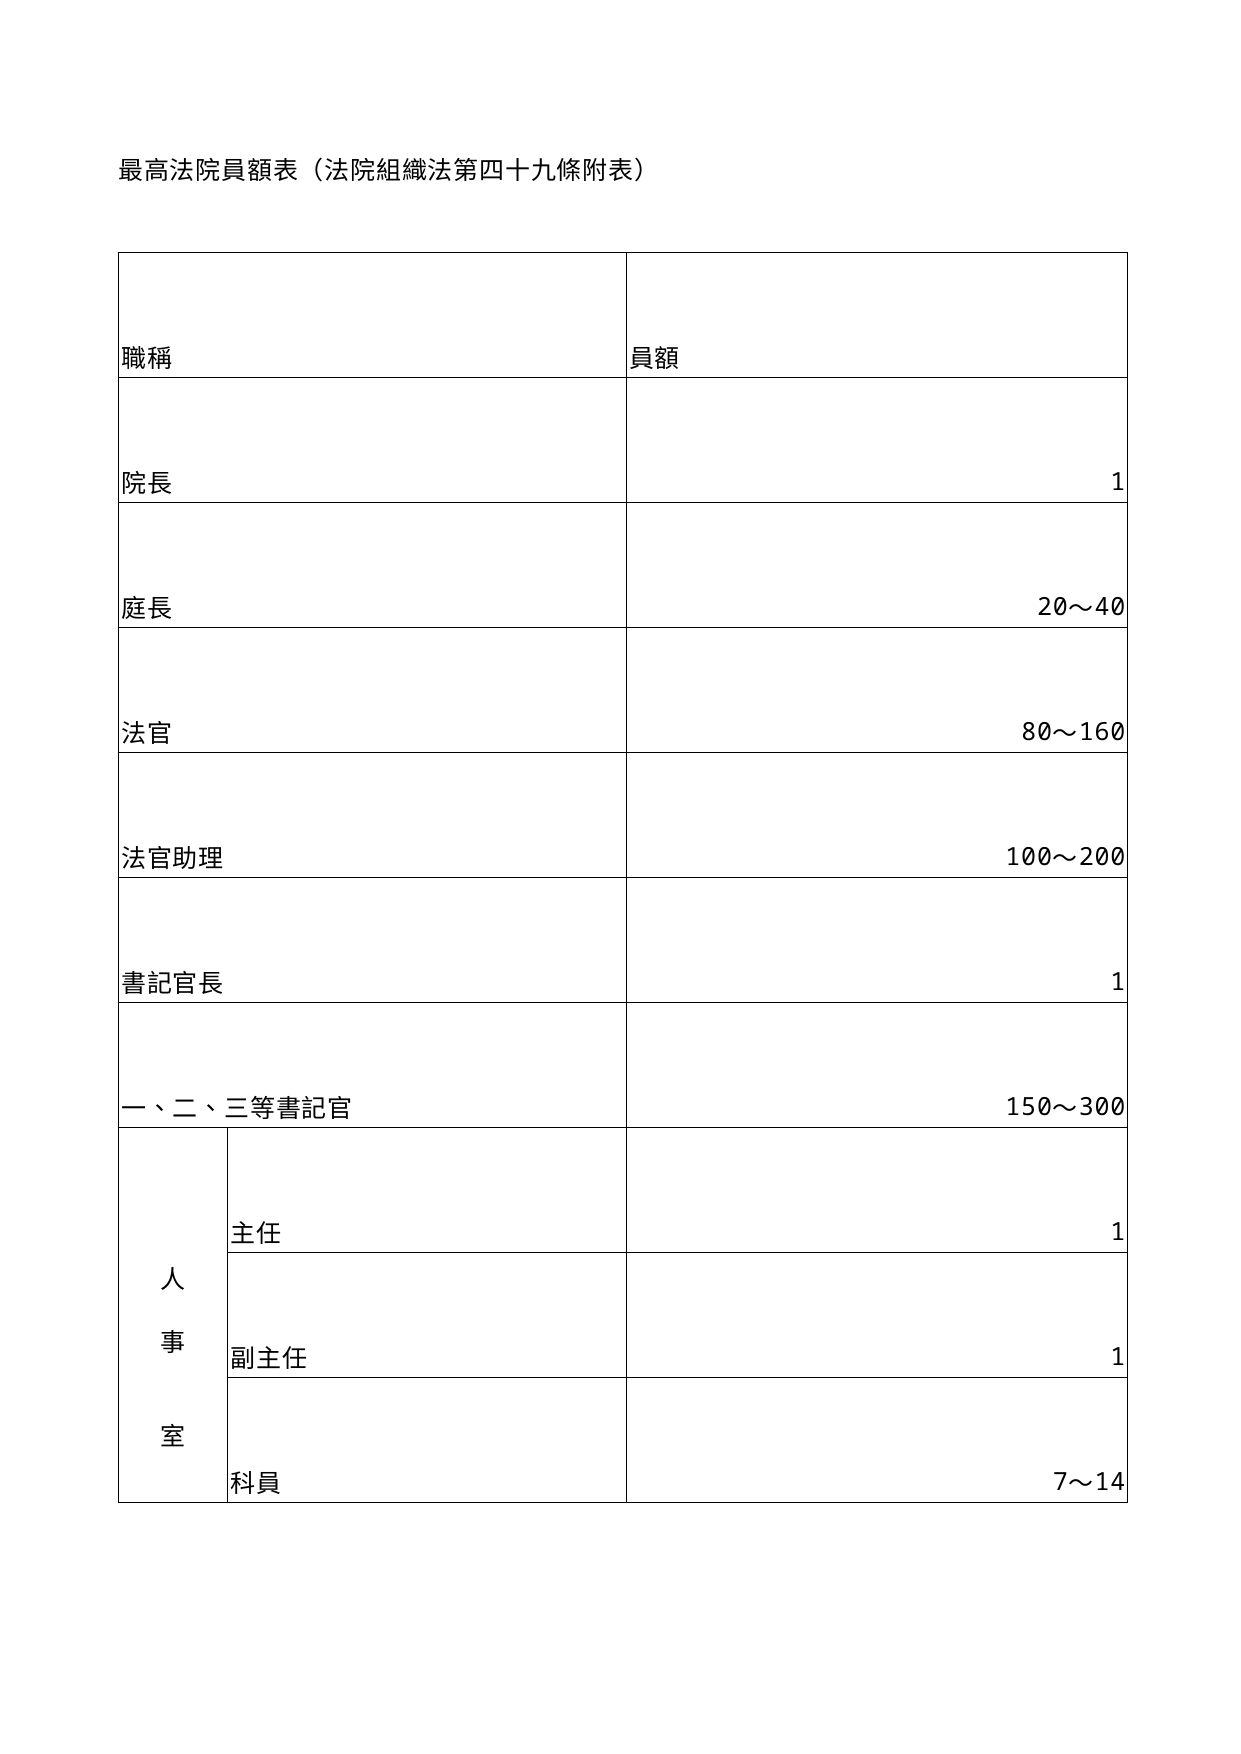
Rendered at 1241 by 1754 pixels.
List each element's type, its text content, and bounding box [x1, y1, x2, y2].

table_cell 庭長 [119, 503, 626, 627]
table_cell 法官 [119, 628, 626, 752]
table_cell 法官助理 [119, 753, 626, 877]
table_cell 1 [627, 1128, 1127, 1252]
table_cell 7～14 [627, 1378, 1127, 1502]
text 最高法院員額表（法院組織法第四十九條附表） [118, 127, 1122, 189]
table_cell 科員 [228, 1378, 626, 1502]
table_cell 院長 [119, 378, 626, 502]
table_cell 150～300 [627, 1003, 1127, 1127]
table_cell 一、二、三等書記官 [119, 1003, 626, 1127]
table_header 員額 [627, 253, 1127, 377]
table_cell 1 [627, 1253, 1127, 1377]
table_cell 書記官長 [119, 878, 626, 1002]
table_cell 20～40 [627, 503, 1127, 627]
table_cell 副主任 [228, 1253, 626, 1377]
table_header 職稱 [119, 253, 626, 377]
table_cell 1 [627, 878, 1127, 1002]
table_cell 1 [627, 378, 1127, 502]
table_cell 主任 [228, 1128, 626, 1252]
table_cell 100～200 [627, 753, 1127, 877]
table_cell 人 事 室 [119, 1128, 227, 1502]
table_cell 80～160 [627, 628, 1127, 752]
